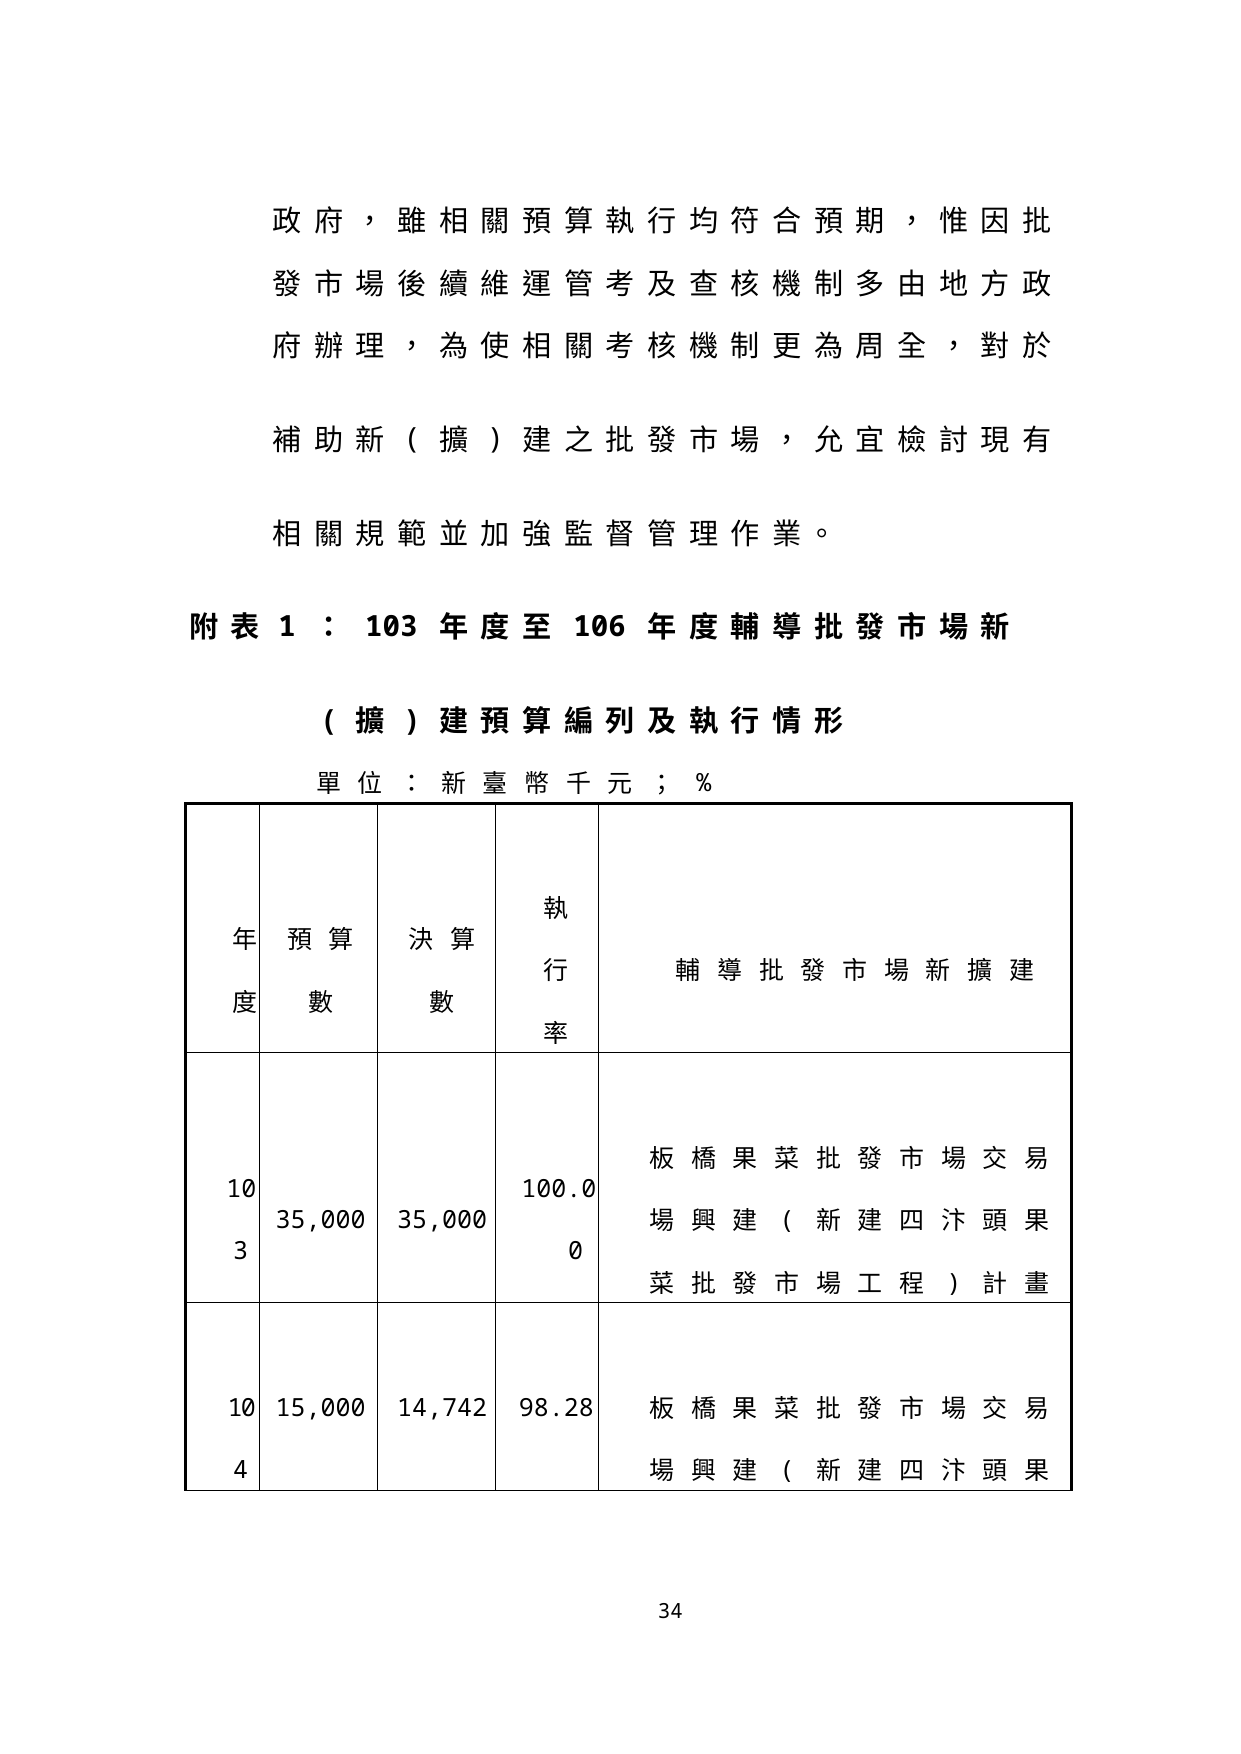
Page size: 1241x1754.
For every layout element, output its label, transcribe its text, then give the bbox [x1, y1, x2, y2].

table_header 輔導批發市場新擴建 [599, 805, 1070, 1052]
table_cell 100.00 [496, 1053, 598, 1302]
table_cell 15,000 [260, 1303, 377, 1490]
table_cell 板橋果菜批發市場交易場興建(新建四汴頭果菜批發市場工程)計畫 [599, 1053, 1070, 1302]
table_cell 35,000 [260, 1053, 377, 1302]
table_cell 103 [187, 1053, 259, 1302]
table_header 執行率 [496, 805, 598, 1052]
table_header 年度 [187, 805, 259, 1052]
table_cell 35,000 [378, 1053, 495, 1302]
text 政府，雖相關預算執行均符合預期，惟因批發市場後續維運管考及查核機制多由地方政府辦理，為使相關考核機制更為周全，對於補助新(擴)建之批發市場，允宜檢討現有相關規範並加強監督管理作業。 [242, 177, 1058, 552]
table_cell 14,742 [378, 1303, 495, 1490]
table_header 預算數 [260, 805, 377, 1052]
table_header 決算數 [378, 805, 495, 1052]
table_cell 104 [187, 1303, 259, 1490]
table_cell 板橋果菜批發市場交易場興建(新建四汴頭果 [599, 1303, 1070, 1490]
table_cell 98.28 [496, 1303, 598, 1490]
text 附表1：103年度至106年度輔導批發市場新(擴)建預算編列及執行情形 單位：新臺幣千元；% [183, 552, 1058, 802]
